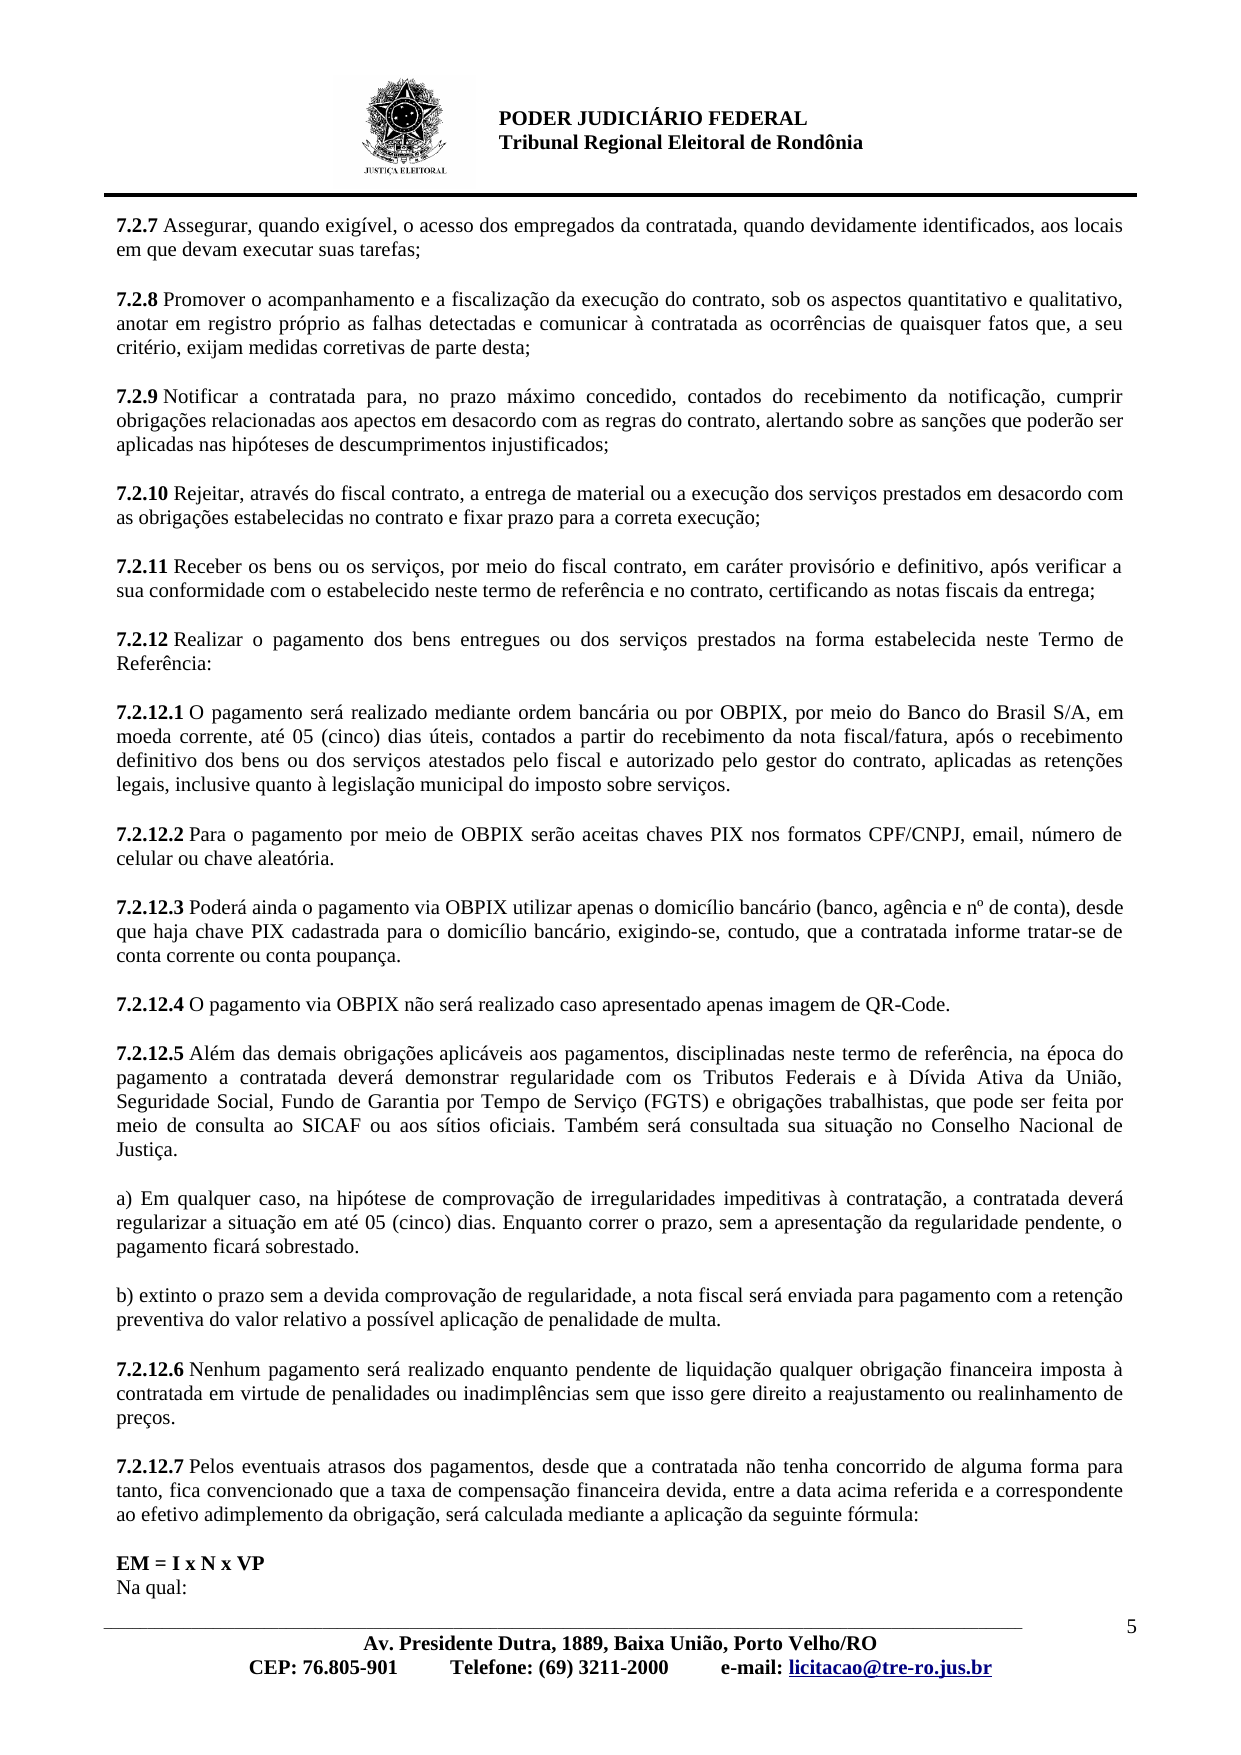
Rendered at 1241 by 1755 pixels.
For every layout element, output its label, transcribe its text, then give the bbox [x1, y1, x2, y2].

text 7.2.12 Realizar o pagamento dos bens entregues ou dos serviços prestados na forma estabelecida neste Termo de Referência: [116, 627, 1124, 675]
text 7.2.8 Promover o acompanhamento e a fiscalização da execução do contrato, sob os aspectos quantitativo e qualitativo, anotar em registro próprio as falhas detectadas e comunicar à contratada as ocorrências de quaisquer fatos que, a seu critério, exijam medidas corretivas de parte desta; [116, 286, 1124, 359]
text 7.2.12.5 Além das demais obrigações aplicáveis aos pagamentos, disciplinadas neste termo de referência, na época do pagamento a contratada deverá demonstrar regularidade com os Tributos Federais e à Dívida Ativa da União, Seguridade Social, Fundo de Garantia por Tempo de Serviço (FGTS) e obrigações trabalhistas, que pode ser feita por meio de consulta ao SICAF ou aos sítios oficiais. Também será consultada sua situação no Conselho Nacional de Justiça. [116, 1041, 1124, 1161]
text 7.2.12.4 O pagamento via OBPIX não será realizado caso apresentado apenas imagem de QR-Code. [116, 992, 1124, 1016]
text EM = I x N x VP Na qual: [116, 1551, 1124, 1599]
text b) extinto o prazo sem a devida comprovação de regularidade, a nota fiscal será enviada para pagamento com a retenção preventiva do valor relativo a possível aplicação de penalidade de multa. [116, 1283, 1124, 1331]
text 7.2.7 Assegurar, quando exigível, o acesso dos empregados da contratada, quando devidamente identificados, aos locais em que devam executar suas tarefas; [116, 213, 1124, 261]
text 7.2.11 Receber os bens ou os serviços, por meio do fiscal contrato, em caráter provisório e definitivo, após verificar a sua conformidade com o estabelecido neste termo de referência e no contrato, certificando as notas fiscais da entrega; [116, 554, 1124, 602]
text 7.2.10 Rejeitar, através do fiscal contrato, a entrega de material ou a execução dos serviços prestados em desacordo com as obrigações estabelecidas no contrato e fixar prazo para a correta execução; [116, 481, 1124, 529]
text 7.2.12.6 Nenhum pagamento será realizado enquanto pendente de liquidação qualquer obrigação financeira imposta à contratada em virtude de penalidades ou inadimplências sem que isso gere direito a reajustamento ou realinhamento de preços. [116, 1356, 1124, 1429]
text a) Em qualquer caso, na hipótese de comprovação de irregularidades impeditivas à contratação, a contratada deverá regularizar a situação em até 05 (cinco) dias. Enquanto correr o prazo, sem a apresentação da regularidade pendente, o pagamento ficará sobrestado. [116, 1186, 1124, 1258]
text 7.2.12.7 Pelos eventuais atrasos dos pagamentos, desde que a contratada não tenha concorrido de alguma forma para tanto, fica convencionado que a taxa de compensação financeira devida, entre a data acima referida e a correspondente ao efetivo adimplemento da obrigação, será calculada mediante a aplicação da seguinte fórmula: [116, 1454, 1124, 1526]
text 7.2.12.2 Para o pagamento por meio de OBPIX serão aceitas chaves PIX nos formatos CPF/CNPJ, email, número de celular ou chave aleatória. [116, 821, 1124, 869]
text 7.2.12.3 Poderá ainda o pagamento via OBPIX utilizar apenas o domicílio bancário (banco, agência e nº de conta), desde que haja chave PIX cadastrada para o domicílio bancário, exigindo-se, contudo, que a contratada informe tratar-se de conta corrente ou conta poupança. [116, 894, 1124, 967]
text 7.2.9 Notificar a contratada para, no prazo máximo concedido, contados do recebimento da notificação, cumprir obrigações relacionadas aos apectos em desacordo com as regras do contrato, alertando sobre as sanções que poderão ser aplicadas nas hipóteses de descumprimentos injustificados; [116, 384, 1124, 456]
text 7.2.12.1 O pagamento será realizado mediante ordem bancária ou por OBPIX, por meio do Banco do Brasil S/A, em moeda corrente, até 05 (cinco) dias úteis, contados a partir do recebimento da nota fiscal/fatura, após o recebimento definitivo dos bens ou dos serviços atestados pelo fiscal e autorizado pelo gestor do contrato, aplicadas as retenções legais, inclusive quanto à legislação municipal do imposto sobre serviços. [116, 700, 1124, 796]
